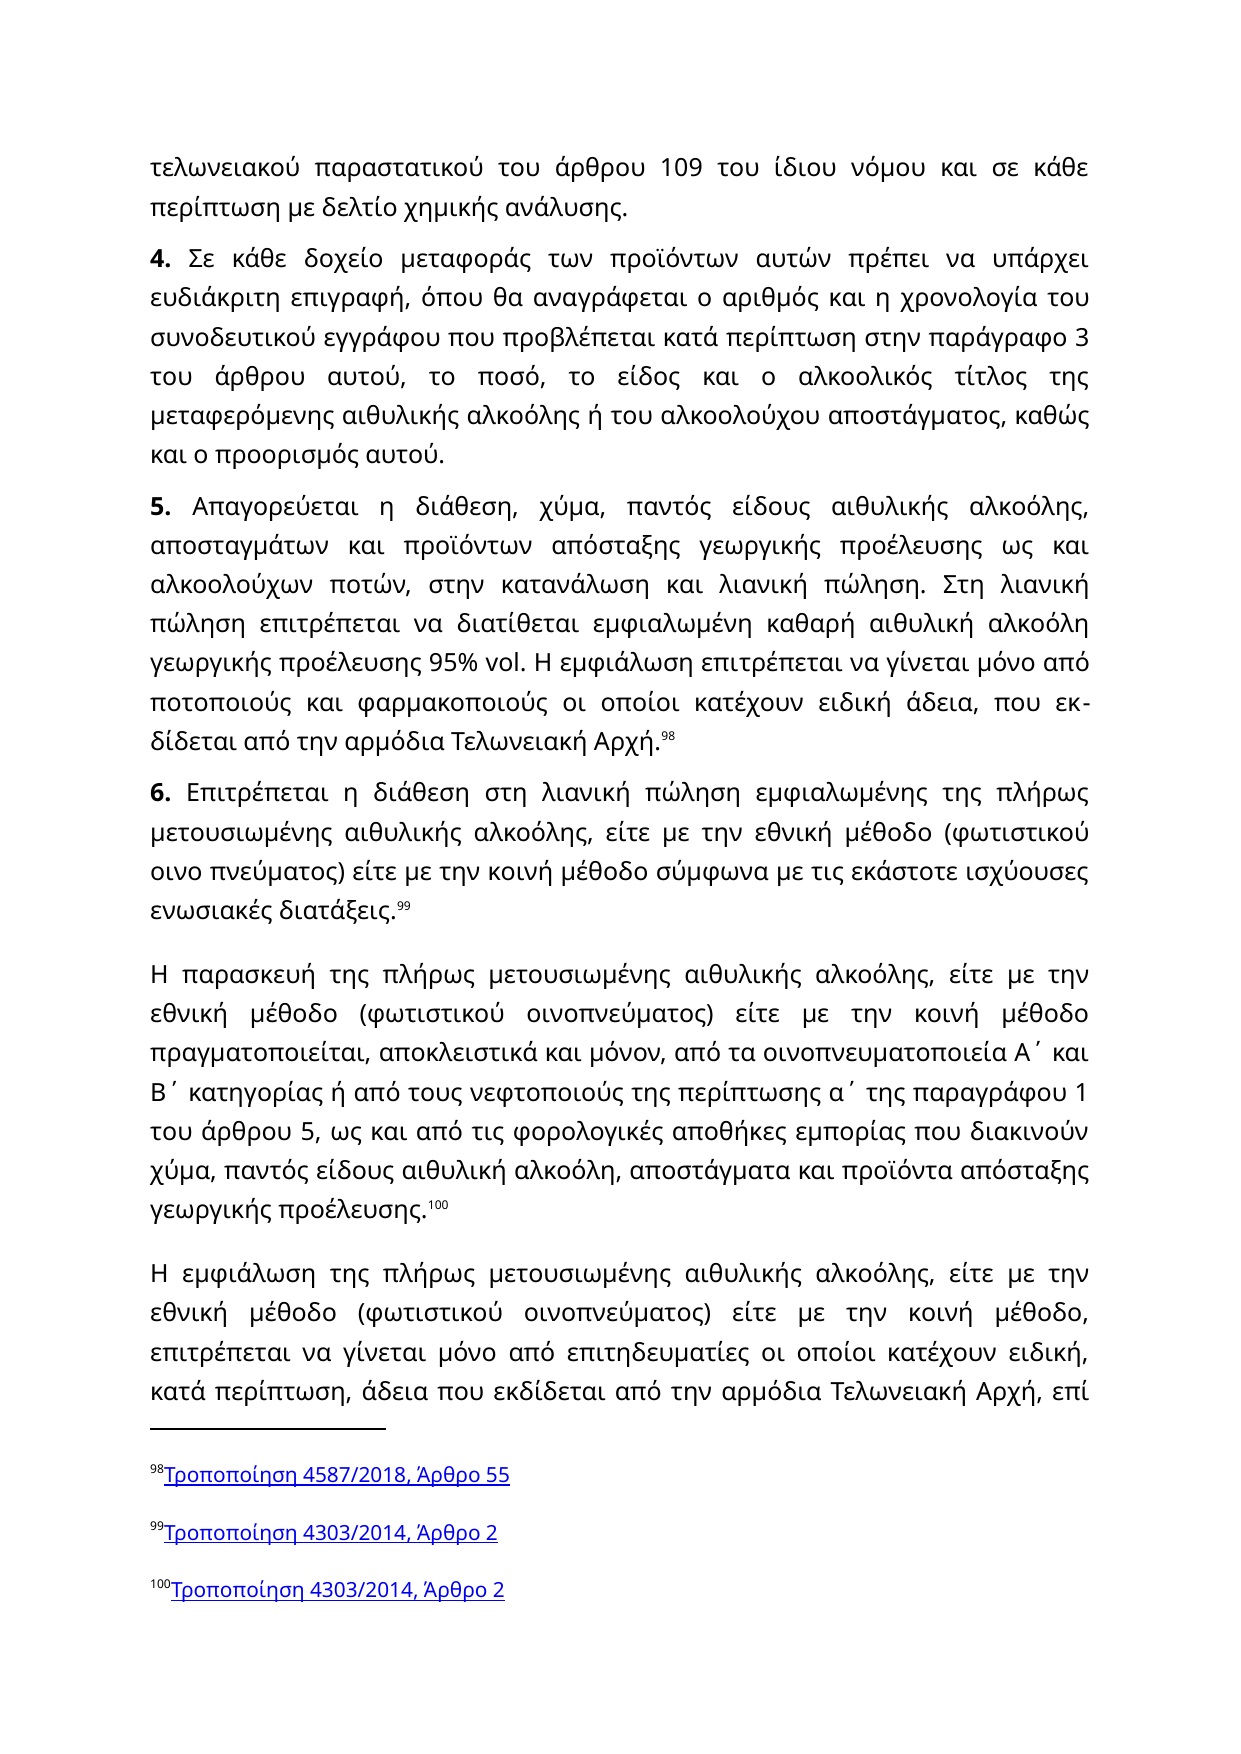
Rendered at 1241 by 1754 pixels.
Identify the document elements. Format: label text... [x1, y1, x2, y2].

text Τροποποίηση 4587/2018, Άρθρο 55 [150, 1460, 1090, 1489]
text Τροποποίηση 4303/2014, Άρθρο 2 [150, 1518, 1090, 1546]
text Τροποποίηση 4303/2014, Άρθρο 2 [150, 1576, 1090, 1604]
text 6. Επιτρέπεται η διάθεση στη λιανική πώληση εμφιαλωμένης της πλήρως μετουσιωμένης αιθυλικής αλκοόλης, είτε με την εθνική μέθοδο (φωτιστικού οινο πνεύματος) είτε με την κοινή μέθοδο σύμφωνα με τις εκάστοτε ισχύουσες ενωσιακές διατάξεις. [150, 775, 1090, 927]
text Η εμφιάλωση της πλήρως μετουσιωμένης αιθυλικής αλκοόλης, είτε με την εθνική μέθοδο (φωτιστικού οινοπνεύματος) είτε με την κοινή μέθοδο, επιτρέπεται να γίνεται μόνο από επιτηδευματίες οι οποίοι κατέχουν ειδική, κατά περίπτωση, άδεια που εκδίδεται από την αρμόδια Τελωνειακή Αρχή, επί [150, 1256, 1090, 1407]
text Η παρασκευή της πλήρως μετουσιωμένης αιθυλικής αλκοόλης, είτε με την εθνική μέθοδο (φωτιστικού οινοπνεύματος) είτε με την κοινή μέθοδο πραγματοποιείται, αποκλειστικά και μόνον, από τα οινοπνευματοποιεία Α΄ και Β΄ κατηγορίας ή από τους νεφτοποιούς της περίπτωσης α΄ της παραγράφου 1 του άρθρου 5, ως και από τις φορολογικές αποθήκες εμπορίας που διακινούν χύμα, παντός είδους αιθυλική αλκοόλη, αποστάγματα και προϊόντα απόσταξης γεωργικής προέλευσης. [150, 957, 1090, 1226]
text 5. Απαγορεύεται η διάθεση, χύμα, παντός είδους αιθυλικής αλκοόλης, αποσταγμάτων και προϊόντων απόσταξης γεωργικής προέλευσης ως και αλκοολούχων ποτών, στην κατανάλωση και λιανική πώληση. Στη λιανική πώληση επιτρέπεται να διατίθεται εμφιαλωμένη καθαρή αιθυλική αλκοόλη γεωργικής προέλευσης 95% vol. Η εμφιάλωση επι­τρέπεται να γίνεται μόνο από ποτοποιούς και φαρμακοποιούς οι οποίοι κατέχουν ειδική άδεια, που εκ­δίδεται από την αρμόδια Τελωνειακή Αρχή. [150, 488, 1090, 757]
text 4. Σε κάθε δοχείο μεταφοράς των προϊόντων αυτών πρέπει να υπάρχει ευδιάκριτη επιγραφή, όπου θα ανα­γράφεται ο αριθμός και η χρονολογία του συνοδευτικού εγγράφου που προβλέπεται κατά περίπτωση στην παράγραφο 3 του άρθρου αυτού, το ποσό, το είδος και ο αλκοολικός τίτλος της μεταφερόμενης αιθυλικής αλκοόλης ή του αλκοολούχου αποστάγματος, καθώς και ο προορι­σμός αυτού. [150, 241, 1090, 471]
text τελωνειακού παραστατικού του άρθρου 109 του ίδιου νόμου και σε κάθε περίπτωση με δελτίο χημικής ανάλυσης. [150, 150, 1090, 223]
